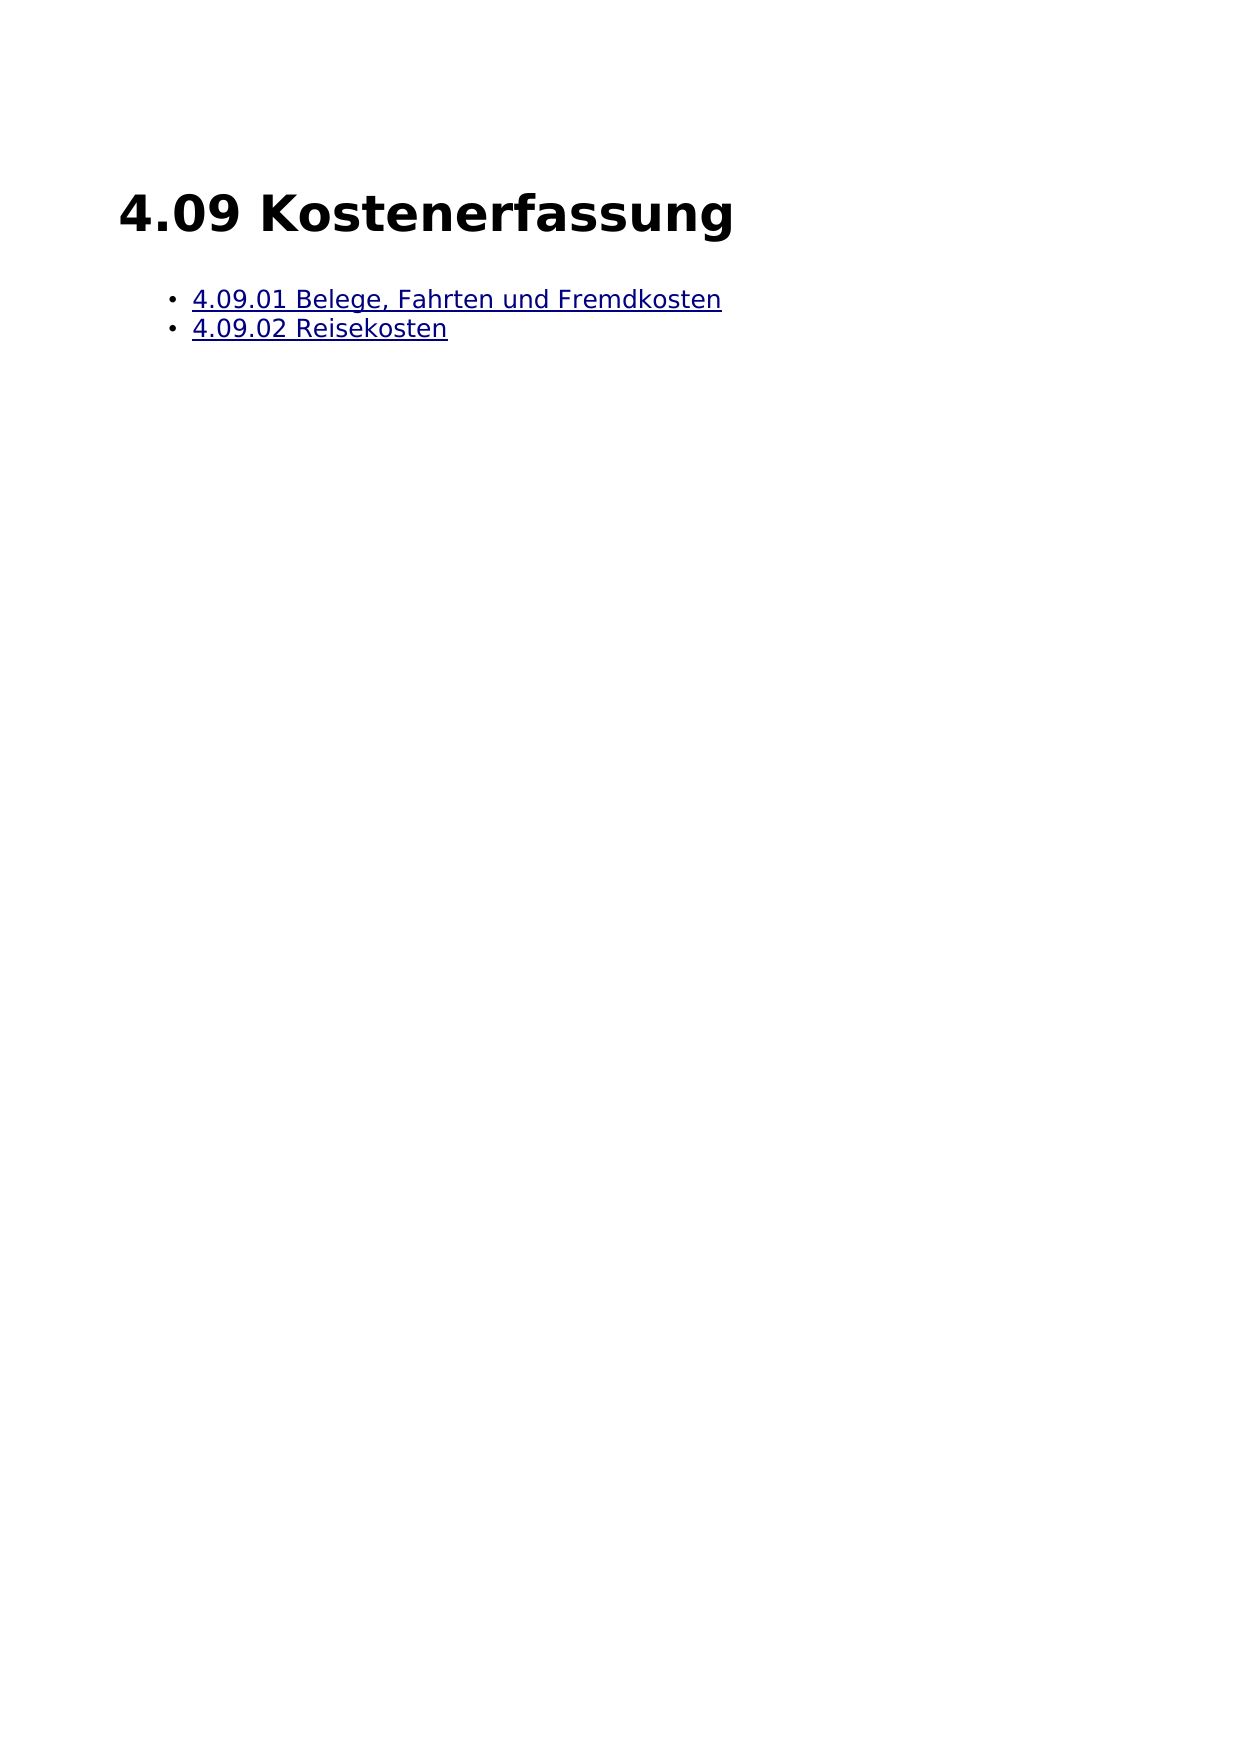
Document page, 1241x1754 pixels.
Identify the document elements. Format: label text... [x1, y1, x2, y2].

subtitle 4.09 Kostenerfassung [118, 185, 1122, 243]
list 4.09.01 Belege, Fahrten und Fremdkosten [177, 285, 1122, 314]
list 4.09.02 Reisekosten [177, 314, 1122, 343]
